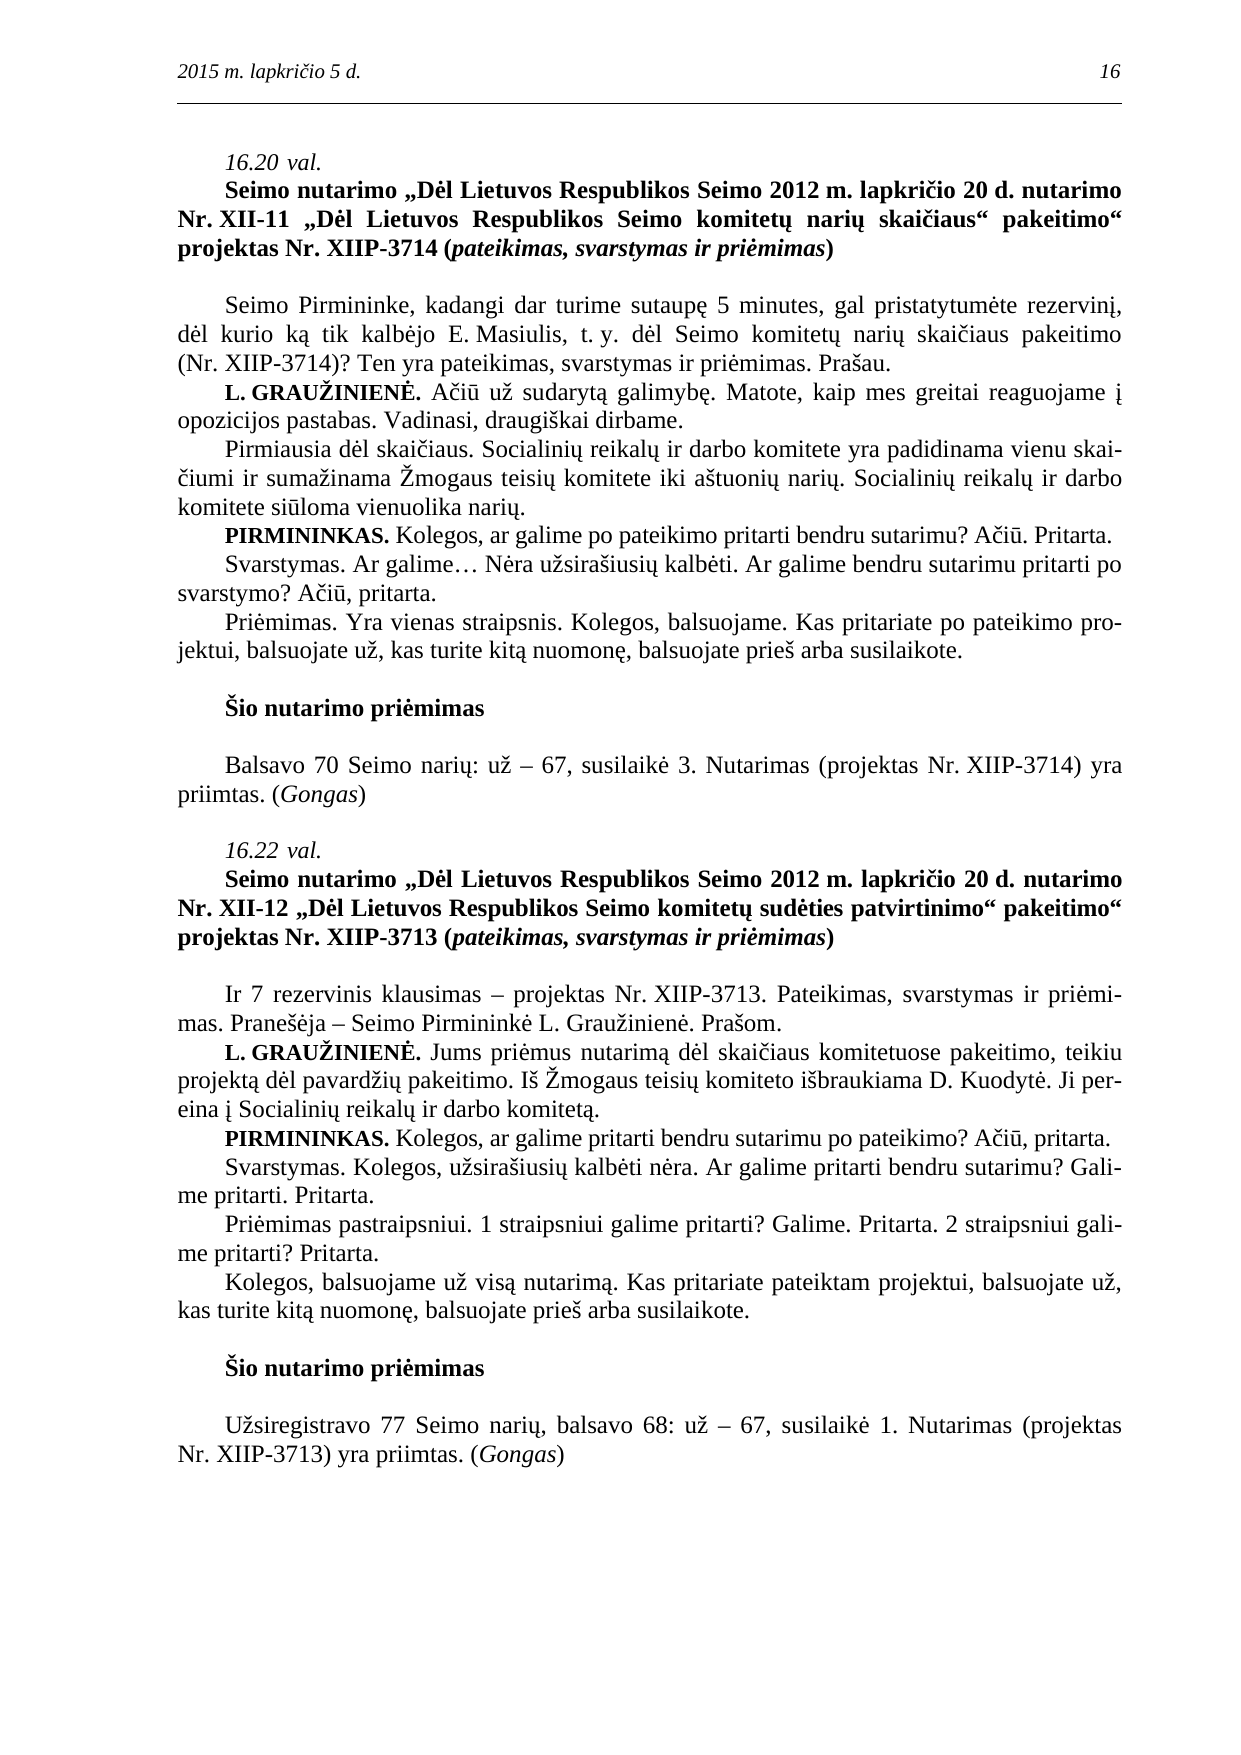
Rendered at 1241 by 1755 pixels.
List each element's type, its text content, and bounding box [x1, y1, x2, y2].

text 16.22 val. [224, 837, 1122, 864]
text L. GRAUŽINIENĖ. Jums pri­ėmus nu­ta­ri­mą dėl skai­čiaus ko­mi­te­tuo­se pa­kei­ti­mo, tei­kiu pro­jek­tą dėl pa­var­džių pa­kei­ti­mo. Iš Žmo­gaus tei­sių ko­mi­te­to iš­brau­kia­ma D. Kuo­dy­tė. Ji per­ei­na į So­cia­li­nių rei­ka­lų ir dar­bo ko­mi­te­tą. [177, 1037, 1122, 1123]
text Šio nu­ta­ri­mo pri­ėmi­mas [177, 693, 1122, 722]
text Bal­sa­vo 70 Sei­mo na­rių: už – 67, su­si­lai­kė 3. Nu­ta­ri­mas (pro­jek­tas Nr. XIIP-3714) yra pri­im­tas. (Gon­gas) [177, 750, 1122, 808]
text Už­si­re­gist­ra­vo 77 Sei­mo na­rių, bal­sa­vo 68: už – 67, su­si­lai­kė 1. Nu­ta­ri­mas (pro­jek­tas Nr. XIIP-3713) yra pri­im­tas. (Gon­gas) [177, 1410, 1122, 1468]
text Šio nu­ta­ri­mo pri­ėmi­mas [177, 1353, 1122, 1382]
text 16.20 val. [224, 148, 1122, 175]
text PIRMININKAS. Ko­le­gos, ar ga­li­me po pa­tei­ki­mo pri­tar­ti ben­dru su­ta­ri­mu? Ačiū. Pri­tar­ta. [177, 520, 1122, 549]
text Pri­ėmi­mas. Yra vie­nas straips­nis. Ko­le­gos, bal­suo­ja­me. Kas pri­ta­ria­te po pa­teikimo pro­jek­tui, bal­suo­ja­te už, kas tu­ri­te ki­tą nuo­mo­nę, bal­suo­ja­te prieš ar­ba su­si­lai­ko­te. [177, 607, 1122, 664]
text Svars­ty­mas. Ar ga­li­me… Nė­ra už­si­ra­šiu­sių kal­bė­ti. Ar ga­li­me ben­dru su­ta­ri­mu pri­tar­ti po svars­ty­mo? Ačiū, pri­tar­ta. [177, 549, 1122, 607]
text Ko­le­gos, bal­suo­ja­me už vi­są nu­ta­ri­mą. Kas pri­ta­ria­te pa­teik­tam pro­jek­tui, bal­suo­ja­te už, kas tu­ri­te ki­tą nuo­mo­nę, bal­suo­ja­te prieš ar­ba su­si­lai­ko­te. [177, 1267, 1122, 1324]
text Sei­mo Pir­mi­nin­ke, ka­dan­gi dar tu­ri­me su­tau­pę 5 mi­nu­tes, gal pri­sta­ty­tu­mė­te re­zer­vi­nį, dėl ku­rio ką tik kal­bė­jo E. Ma­siu­lis, t. y. dėl Sei­mo ko­mi­te­tų na­rių skai­čiaus pa­kei­ti­mo (Nr. XIIP-3714)? Ten yra pa­tei­ki­mas, svars­ty­mas ir pri­ėmi­mas. Pra­šau. [177, 290, 1122, 377]
text Sei­mo nu­ta­ri­mo „Dėl Lie­tu­vos Res­pub­li­kos Sei­mo 2012 m. lap­kri­čio 20 d. nu­ta­ri­mo Nr. XII-11 „Dėl Lie­tu­vos Res­pub­li­kos Sei­mo ko­mi­te­tų na­rių skai­čiaus“ pa­kei­ti­mo“ projek­tas Nr. XIIP-3714 (pa­tei­ki­mas, svars­ty­mas ir pri­ėmi­mas) [177, 175, 1122, 262]
text Svars­ty­mas. Ko­le­gos, už­si­ra­šiu­sių kal­bė­ti nė­ra. Ar ga­li­me pri­tar­ti ben­dru su­ta­ri­mu? Ga­li­me pri­tar­ti. Pri­tar­ta. [177, 1152, 1122, 1209]
text PIRMININKAS. Ko­le­gos, ar ga­li­me pri­tar­ti ben­dru su­ta­ri­mu po pa­tei­ki­mo? Ačiū, pri­tar­ta. [177, 1123, 1122, 1152]
text Pri­ėmi­mas pa­straips­niui. 1 straips­niui ga­li­me pri­tar­ti? Ga­li­me. Pri­tar­ta. 2 straips­niui ga­li­me pri­tar­ti? Pri­tar­ta. [177, 1209, 1122, 1267]
text Ir 7 re­zer­vi­nis klau­si­mas – projektas Nr. XIIP-3713. Pa­tei­ki­mas, svars­ty­mas ir pri­ėmi­mas. Pra­ne­šė­ja – Sei­mo Pir­mi­nin­kė L. Grau­ži­nie­nė. Pra­šom. [177, 979, 1122, 1037]
text Sei­mo nu­ta­ri­mo „Dėl Lie­tu­vos Res­pub­li­kos Sei­mo 2012 m. lap­kri­čio 20 d. nu­ta­ri­mo Nr. XII-12 „Dėl Lie­tu­vos Res­pub­li­kos Sei­mo ko­mi­te­tų su­dė­ties pa­tvir­ti­ni­mo“ pa­kei­ti­mo“ pro­jek­tas Nr. XIIP-3713 (pa­tei­ki­mas, svars­ty­mas ir pri­ėmi­mas) [177, 864, 1122, 950]
text Pir­miau­sia dėl skai­čiaus. So­cia­li­nių rei­ka­lų ir dar­bo ko­mi­te­te yra pa­di­di­na­ma vie­nu skai­čiu­mi ir su­ma­ži­na­ma Žmo­gaus tei­sių ko­mi­te­te iki aš­tuo­nių na­rių. So­cia­li­nių rei­ka­lų ir dar­bo ko­mi­te­te siū­lo­ma vie­nuo­li­ka na­rių. [177, 434, 1122, 520]
text L. GRAUŽINIENĖ. Ačiū už su­da­ry­tą ga­li­my­bę. Ma­to­te, kaip mes grei­tai re­a­guo­ja­me į opo­zi­ci­jos pa­sta­bas. Va­di­na­si, drau­giš­kai dir­ba­me. [177, 377, 1122, 434]
